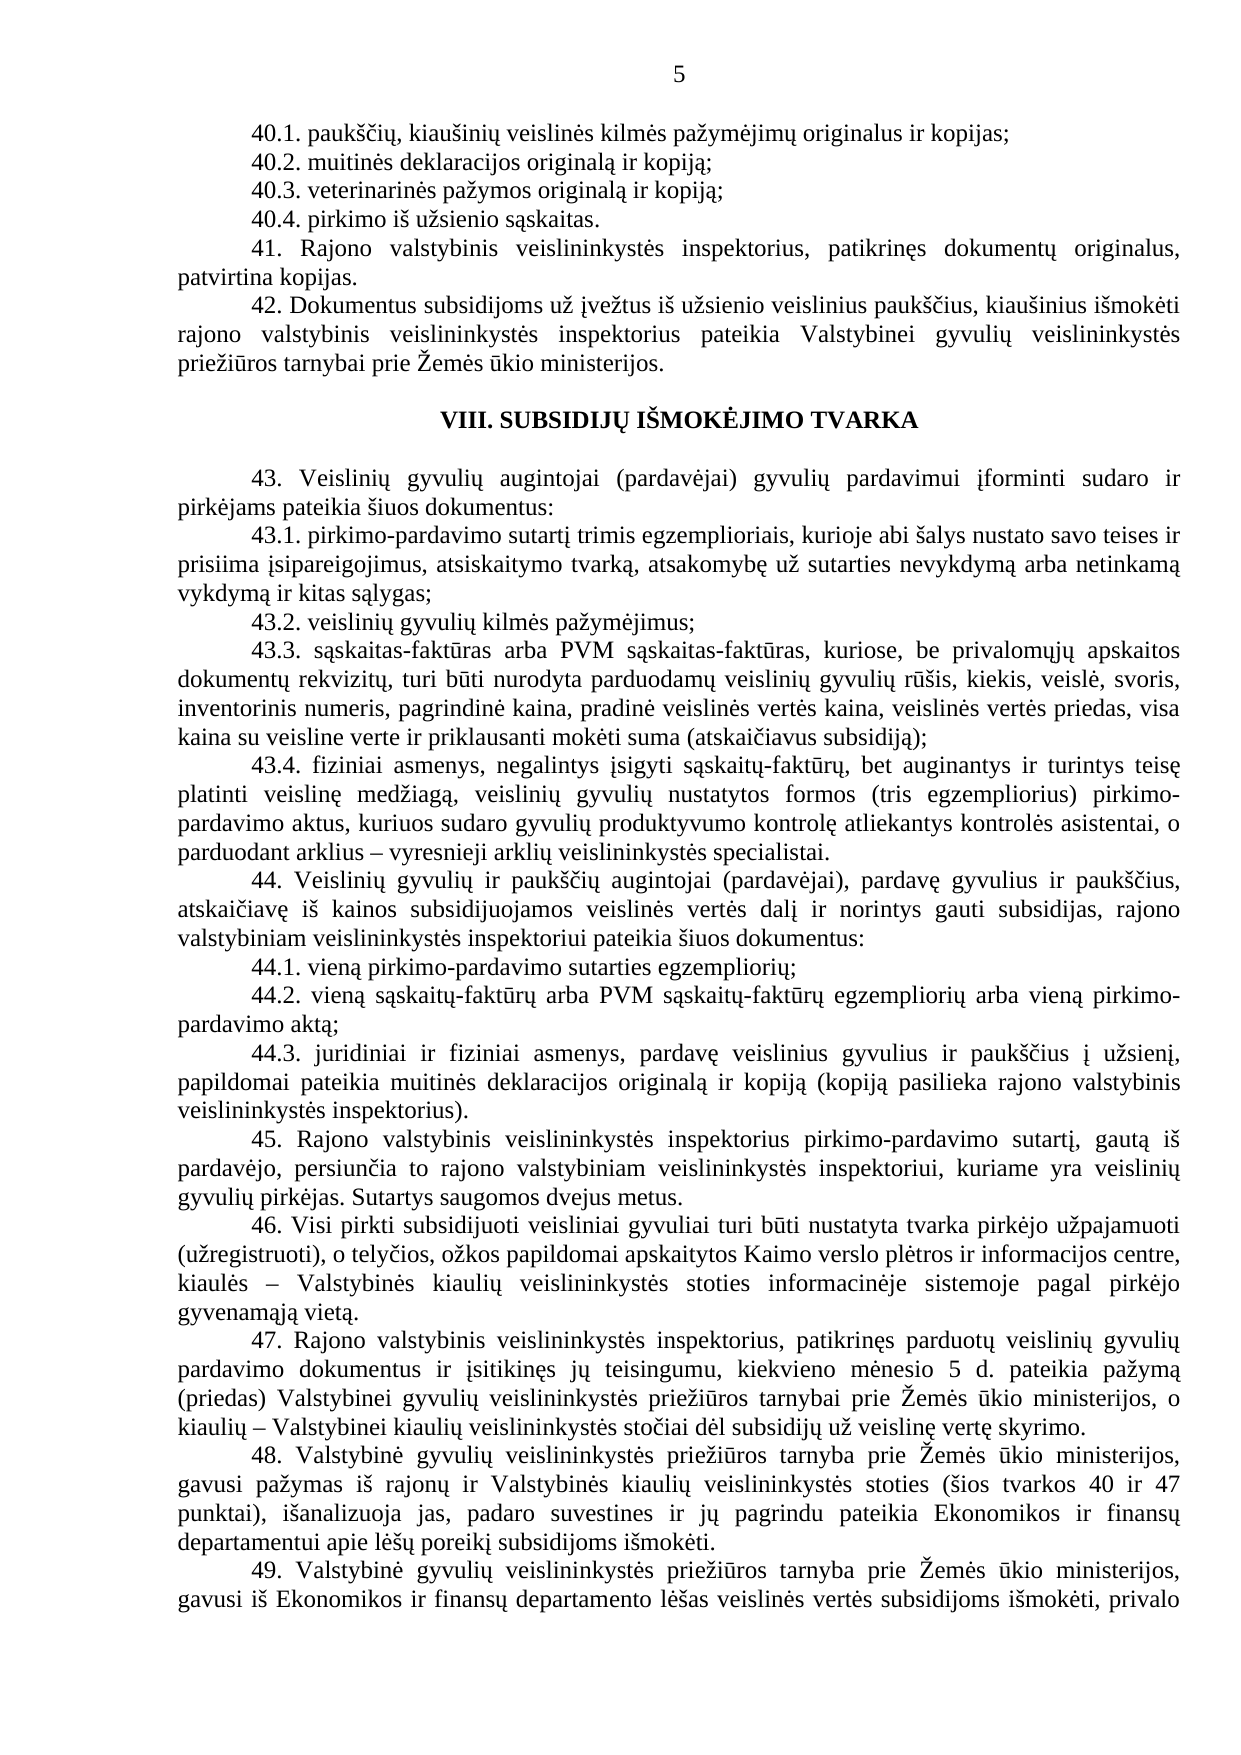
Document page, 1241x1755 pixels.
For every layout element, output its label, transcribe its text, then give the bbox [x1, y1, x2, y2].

text 40.4. pirkimo iš užsienio sąskaitas. [177, 204, 1181, 233]
text 42. Dokumentus subsidijoms už įvežtus iš užsienio veislinius paukščius, kiaušinius išmokėti rajono valstybinis veislininkystės inspektorius pateikia Valstybinei gyvulių veislininkystės priežiūros tarnybai prie Žemės ūkio ministerijos. [177, 291, 1181, 377]
text 43.1. pirkimo-pardavimo sutartį trimis egzemplioriais, kurioje abi šalys nustato savo teises ir prisiima įsipareigojimus, atsiskaitymo tvarką, atsakomybę už sutarties nevykdymą arba netinkamą vykdymą ir kitas sąlygas; [177, 521, 1181, 607]
text 47. Rajono valstybinis veislininkystės inspektorius, patikrinęs parduotų veislinių gyvulių pardavimo dokumentus ir įsitikinęs jų teisingumu, kiekvieno mėnesio 5 d. pateikia pažymą (priedas) Valstybinei gyvulių veislininkystės priežiūros tarnybai prie Žemės ūkio ministerijos, o kiaulių – Valstybinei kiaulių veislininkystės stočiai dėl subsidijų už veislinę vertę skyrimo. [177, 1326, 1181, 1441]
text 49. Valstybinė gyvulių veislininkystės priežiūros tarnyba prie Žemės ūkio ministerijos, gavusi iš Ekonomikos ir finansų departamento lėšas veislinės vertės subsidijoms išmokėti, privalo [177, 1556, 1181, 1613]
text 40.1. paukščių, kiaušinių veislinės kilmės pažymėjimų originalus ir kopijas; [177, 118, 1181, 147]
text 44.3. juridiniai ir fiziniai asmenys, pardavę veislinius gyvulius ir paukščius į užsienį, papildomai pateikia muitinės deklaracijos originalą ir kopiją (kopiją pasilieka rajono valstybinis veislininkystės inspektorius). [177, 1038, 1181, 1124]
text 43.2. veislinių gyvulių kilmės pažymėjimus; [177, 607, 1181, 636]
text 48. Valstybinė gyvulių veislininkystės priežiūros tarnyba prie Žemės ūkio ministerijos, gavusi pažymas iš rajonų ir Valstybinės kiaulių veislininkystės stoties (šios tvarkos 40 ir 47 punktai), išanalizuoja jas, padaro suvestines ir jų pagrindu pateikia Ekonomikos ir finansų departamentui apie lėšų poreikį subsidijoms išmokėti. [177, 1441, 1181, 1556]
text 40.3. veterinarinės pažymos originalą ir kopiją; [177, 176, 1181, 204]
text 43.3. sąskaitas-faktūras arba PVM sąskaitas-faktūras, kuriose, be privalomųjų apskaitos dokumentų rekvizitų, turi būti nurodyta parduodamų veislinių gyvulių rūšis, kiekis, veislė, svoris, inventorinis numeris, pagrindinė kaina, pradinė veislinės vertės kaina, veislinės vertės priedas, visa kaina su veisline verte ir priklausanti mokėti suma (atskaičiavus subsidiją); [177, 636, 1181, 751]
text 44. Veislinių gyvulių ir paukščių augintojai (pardavėjai), pardavę gyvulius ir paukščius, atskaičiavę iš kainos subsidijuojamos veislinės vertės dalį ir norintys gauti subsidijas, rajono valstybiniam veislininkystės inspektoriui pateikia šiuos dokumentus: [177, 866, 1181, 952]
text 43. Veislinių gyvulių augintojai (pardavėjai) gyvulių pardavimui įforminti sudaro ir pirkėjams pateikia šiuos dokumentus: [177, 463, 1181, 521]
text 43.4. fiziniai asmenys, negalintys įsigyti sąskaitų-faktūrų, bet auginantys ir turintys teisę platinti veislinę medžiagą, veislinių gyvulių nustatytos formos (tris egzempliorius) pirkimo-pardavimo aktus, kuriuos sudaro gyvulių produktyvumo kontrolę atliekantys kontrolės asistentai, o parduodant arklius – vyresnieji arklių veislininkystės specialistai. [177, 751, 1181, 866]
text 46. Visi pirkti subsidijuoti veisliniai gyvuliai turi būti nustatyta tvarka pirkėjo užpajamuoti (užregistruoti), o telyčios, ožkos papildomai apskaitytos Kaimo verslo plėtros ir informacijos centre, kiaulės – Valstybinės kiaulių veislininkystės stoties informacinėje sistemoje pagal pirkėjo gyvenamąją vietą. [177, 1211, 1181, 1326]
text 44.2. vieną sąskaitų-faktūrų arba PVM sąskaitų-faktūrų egzempliorių arba vieną pirkimo-pardavimo aktą; [177, 981, 1181, 1038]
text 45. Rajono valstybinis veislininkystės inspektorius pirkimo-pardavimo sutartį, gautą iš pardavėjo, persiunčia to rajono valstybiniam veislininkystės inspektoriui, kuriame yra veislinių gyvulių pirkėjas. Sutartys saugomos dvejus metus. [177, 1124, 1181, 1211]
text 40.2. muitinės deklaracijos originalą ir kopiją; [177, 147, 1181, 176]
text viii. Subsidijų išmokėjimo tvarka [177, 406, 1181, 434]
text 44.1. vieną pirkimo-pardavimo sutarties egzempliorių; [177, 952, 1181, 981]
text 41. Rajono valstybinis veislininkystės inspektorius, patikrinęs dokumentų originalus, patvirtina kopijas. [177, 233, 1181, 291]
